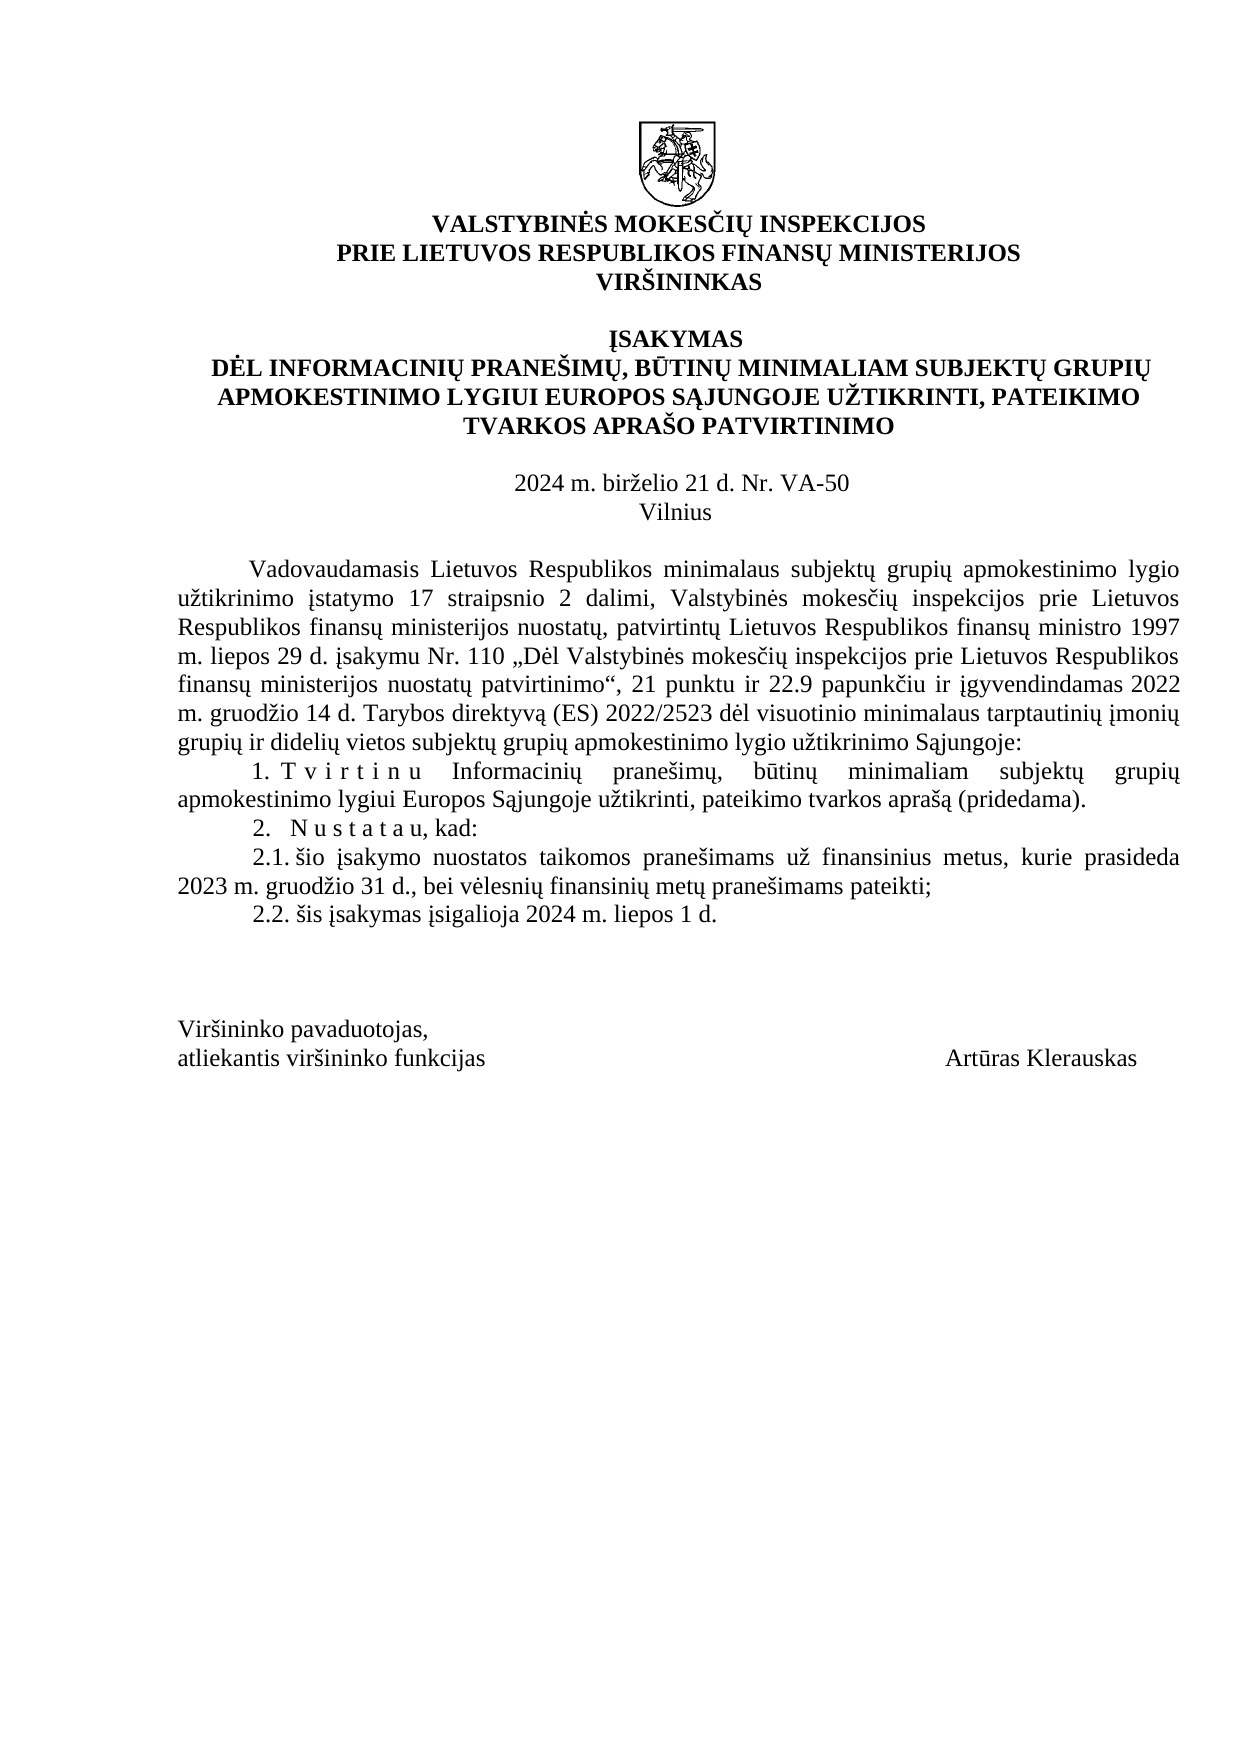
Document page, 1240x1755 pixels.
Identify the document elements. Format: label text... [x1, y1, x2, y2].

text 2. N u s t a t a u, kad: [252, 813, 1181, 842]
text ĮSAKYMAS [177, 324, 1181, 353]
text 2.2. šis įsakymas įsigalioja 2024 m. liepos 1 d. [252, 899, 1181, 928]
text Vilnius [176, 497, 1181, 526]
text atliekantis viršininko funkcijas Artūras Klerauskas [177, 1043, 1181, 1072]
text DĖL InformacinIŲ PRANEŠIMŲ, būtinŲ MINIMALIAM SUBJEKTŲ grupių apmokestinimo lygiui Europos Sąjungoje užtikrinti, PATEIKIMO TVARKOS APRAŠO PATVIRTINIMO [177, 353, 1181, 439]
text Viršininko pavaduotojas, [177, 1014, 1181, 1043]
text VALSTYBINĖS MOKESČIŲ INSPEKCIJOS PRIE LIETUVOS RESPUBLIKOS FINANSŲ MINISTERIJOS VIRŠININKas [177, 209, 1181, 296]
text 2024 m. birželio 21 d. Nr. VA-50 [177, 468, 1181, 497]
text 1. Tvirtinu Informacinių pranešimų, būtinų minimaliam subjektų grupių apmokestinimo lygiui Europos Sąjungoje užtikrinti, pateikimo tvarkos aprašą (pridedama). [177, 756, 1181, 813]
text 2.1. šio įsakymo nuostatos taikomos pranešimams už finansinius metus, kurie prasideda 2023 m. gruodžio 31 d., bei vėlesnių finansinių metų pranešimams pateikti; [177, 842, 1181, 899]
text Vadovaudamasis Lietuvos Respublikos minimalaus subjektų grupių apmokestinimo lygio užtikrinimo įstatymo 17 straipsnio 2 dalimi, Valstybinės mokesčių inspekcijos prie Lietuvos Respublikos finansų ministerijos nuostatų, patvirtintų Lietuvos Respublikos finansų ministro 1997 m. liepos 29 d. įsakymu Nr. 110 „Dėl Valstybinės mokesčių inspekcijos prie Lietuvos Respublikos finansų ministerijos nuostatų patvirtinimo“, 21 punktu ir 22.9 papunkčiu ir įgyvendindamas 2022 m. gruodžio 14 d. Tarybos direktyvą (ES) 2022/2523 dėl visuotinio minimalaus tarptautinių įmonių grupių ir didelių vietos subjektų grupių apmokestinimo lygio užtikrinimo Sąjungoje: [177, 554, 1181, 756]
